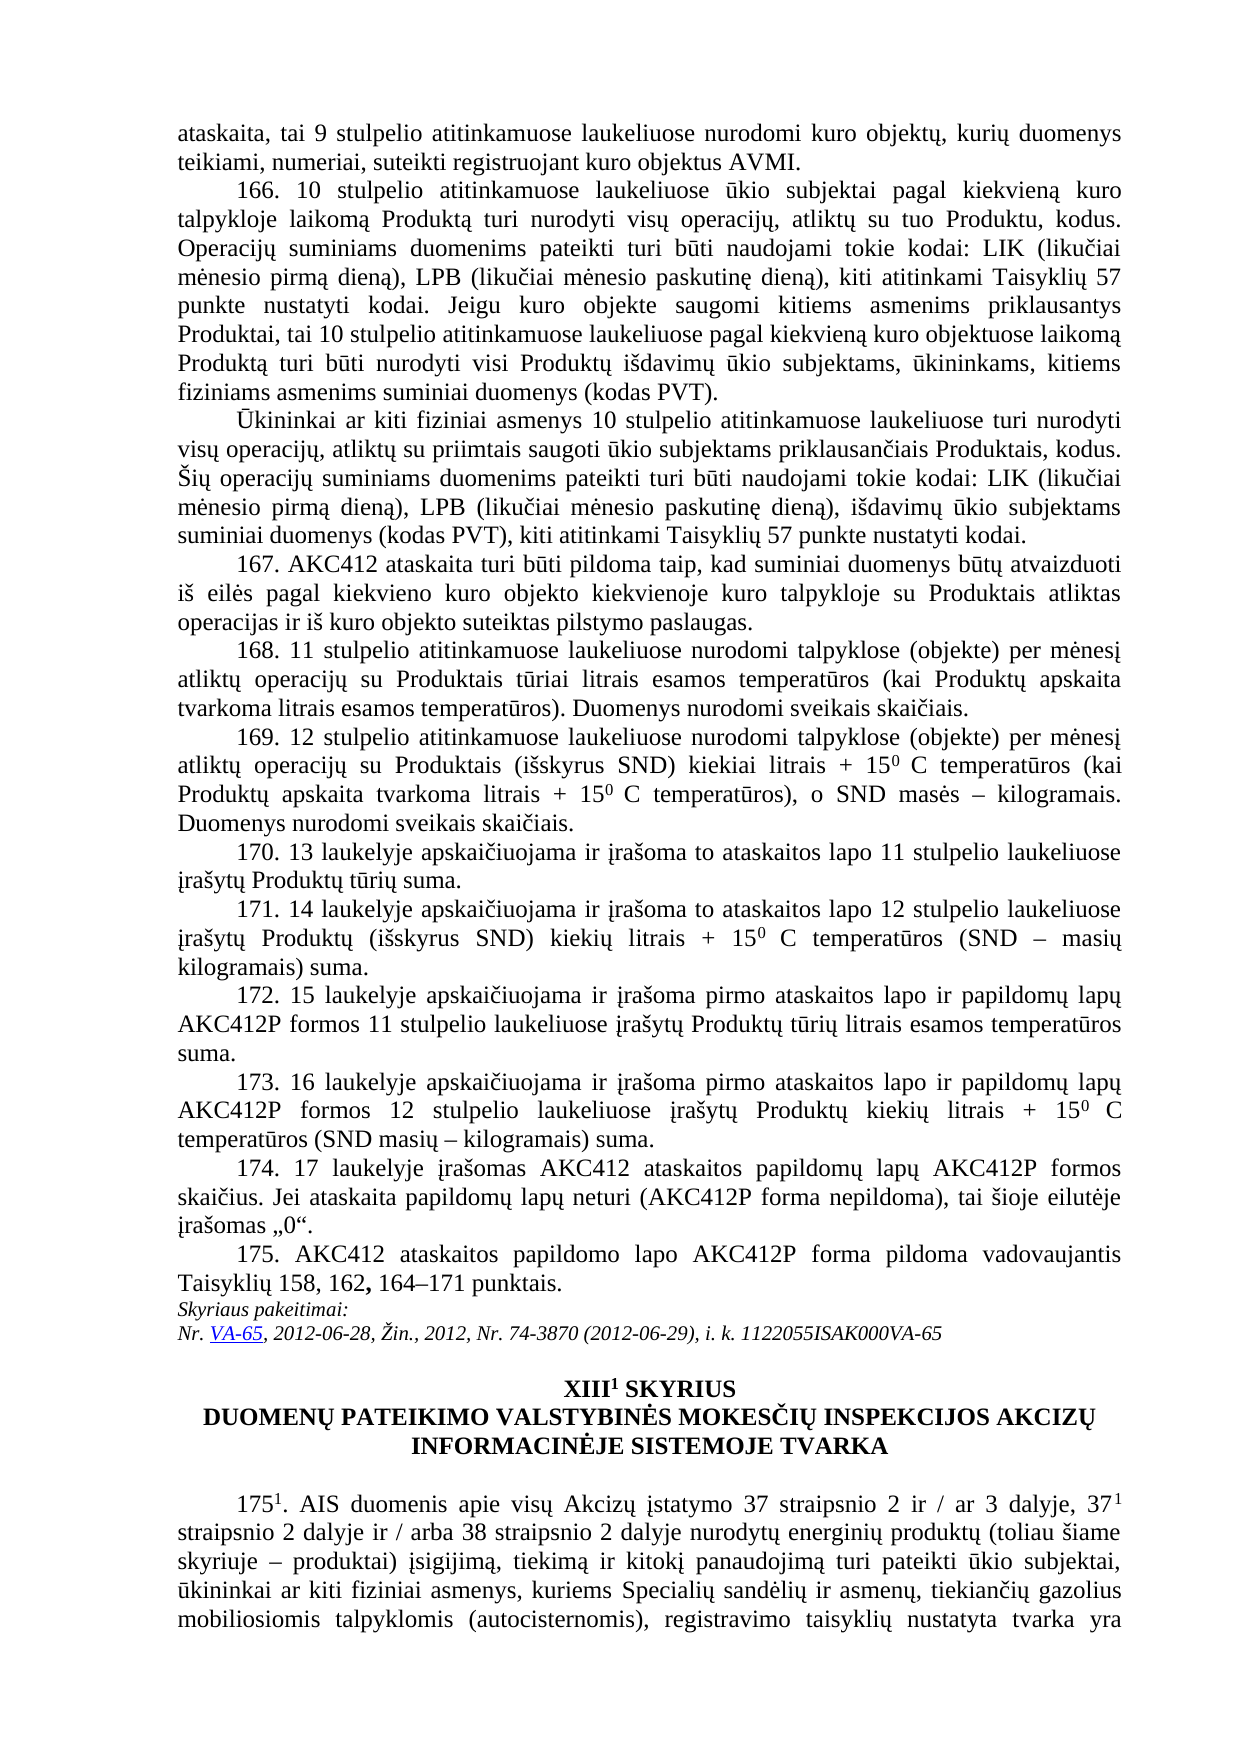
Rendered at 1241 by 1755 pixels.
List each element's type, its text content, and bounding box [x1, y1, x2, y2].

text 173. 16 laukelyje apskaičiuojama ir įrašoma pirmo ataskaitos lapo ir papildomų lapų AKC412P formos 12 stulpelio laukeliuose įrašytų Produktų kiekių litrais + 150 C temperatūros (SND masių – kilogramais) suma. [177, 1067, 1122, 1153]
text 1751. AIS duomenis apie visų Akcizų įstatymo 37 straipsnio 2 ir / ar 3 dalyje, 371 straipsnio 2 dalyje ir / arba 38 straipsnio 2 dalyje nurodytų energinių produktų (toliau šiame skyriuje – produktai) įsigijimą, tiekimą ir kitokį panaudojimą turi pateikti ūkio subjektai, ūkininkai ar kiti fiziniai asmenys, kuriems Specialių sandėlių ir asmenų, tiekiančių gazolius mobiliosiomis talpyklomis (autocisternomis), registravimo taisyklių nustatyta tvarka yra [177, 1489, 1122, 1632]
text 171. 14 laukelyje apskaičiuojama ir įrašoma to ataskaitos lapo 12 stulpelio laukeliuose įrašytų Produktų (išskyrus SND) kiekių litrais + 150 C temperatūros (SND – masių kilogramais) suma. [177, 894, 1122, 981]
text Ūkininkai ar kiti fiziniai asmenys 10 stulpelio atitinkamuose laukeliuose turi nurodyti visų operacijų, atliktų su priimtais saugoti ūkio subjektams priklausančiais Produktais, kodus. Šių operacijų suminiams duomenims pateikti turi būti naudojami tokie kodai: LIK (likučiai mėnesio pirmą dieną), LPB (likučiai mėnesio paskutinę dieną), išdavimų ūkio subjektams suminiai duomenys (kodas PVT), kiti atitinkami Taisyklių 57 punkte nustatyti kodai. [177, 406, 1122, 549]
text 170. 13 laukelyje apskaičiuojama ir įrašoma to ataskaitos lapo 11 stulpelio laukeliuose įrašytų Produktų tūrių suma. [177, 837, 1122, 894]
text 166. 10 stulpelio atitinkamuose laukeliuose ūkio subjektai pagal kiekvieną kuro talpykloje laikomą Produktą turi nurodyti visų operacijų, atliktų su tuo Produktu, kodus. Operacijų suminiams duomenims pateikti turi būti naudojami tokie kodai: LIK (likučiai mėnesio pirmą dieną), LPB (likučiai mėnesio paskutinę dieną), kiti atitinkami Taisyklių 57 punkte nustatyti kodai. Jeigu kuro objekte saugomi kitiems asmenims priklausantys Produktai, tai 10 stulpelio atitinkamuose laukeliuose pagal kiekvieną kuro objektuose laikomą Produktą turi būti nurodyti visi Produktų išdavimų ūkio subjektams, ūkininkams, kitiems fiziniams asmenims suminiai duomenys (kodas PVT). [177, 176, 1122, 406]
text XIII1 SKYRIUS [177, 1374, 1122, 1402]
text Nr. VA-65, 2012-06-28, Žin., 2012, Nr. 74-3870 (2012-06-29), i. k. 1122055ISAK000VA-65 [177, 1321, 1122, 1345]
text DUOMENŲ PATEIKIMO VALSTYBINĖS MOKESČIŲ INSPEKCIJOS AKCIZŲ INFORMACINĖJE SISTEMOJE TVARKA [177, 1402, 1122, 1460]
text Skyriaus pakeitimai: [177, 1297, 1122, 1321]
text 169. 12 stulpelio atitinkamuose laukeliuose nurodomi talpyklose (objekte) per mėnesį atliktų operacijų su Produktais (išskyrus SND) kiekiai litrais + 150 C temperatūros (kai Produktų apskaita tvarkoma litrais + 150 C temperatūros), o SND masės – kilogramais. Duomenys nurodomi sveikais skaičiais. [177, 722, 1122, 837]
text 168. 11 stulpelio atitinkamuose laukeliuose nurodomi talpyklose (objekte) per mėnesį atliktų operacijų su Produktais tūriai litrais esamos temperatūros (kai Produktų apskaita tvarkoma litrais esamos temperatūros). Duomenys nurodomi sveikais skaičiais. [177, 636, 1122, 722]
text 167. AKC412 ataskaita turi būti pildoma taip, kad suminiai duomenys būtų atvaizduoti iš eilės pagal kiekvieno kuro objekto kiekvienoje kuro talpykloje su Produktais atliktas operacijas ir iš kuro objekto suteiktas pilstymo paslaugas. [177, 549, 1122, 636]
text 175. AKC412 ataskaitos papildomo lapo AKC412P forma pildoma vadovaujantis Taisyklių 158, 162, 164–171 punktais. [177, 1239, 1122, 1297]
text ataskaita, tai 9 stulpelio atitinkamuose laukeliuose nurodomi kuro objektų, kurių duomenys teikiami, numeriai, suteikti registruojant kuro objektus AVMI. [177, 118, 1122, 176]
text 174. 17 laukelyje įrašomas AKC412 ataskaitos papildomų lapų AKC412P formos skaičius. Jei ataskaita papildomų lapų neturi (AKC412P forma nepildoma), tai šioje eilutėje įrašomas „0“. [177, 1153, 1122, 1239]
text 172. 15 laukelyje apskaičiuojama ir įrašoma pirmo ataskaitos lapo ir papildomų lapų AKC412P formos 11 stulpelio laukeliuose įrašytų Produktų tūrių litrais esamos temperatūros suma. [177, 981, 1122, 1067]
